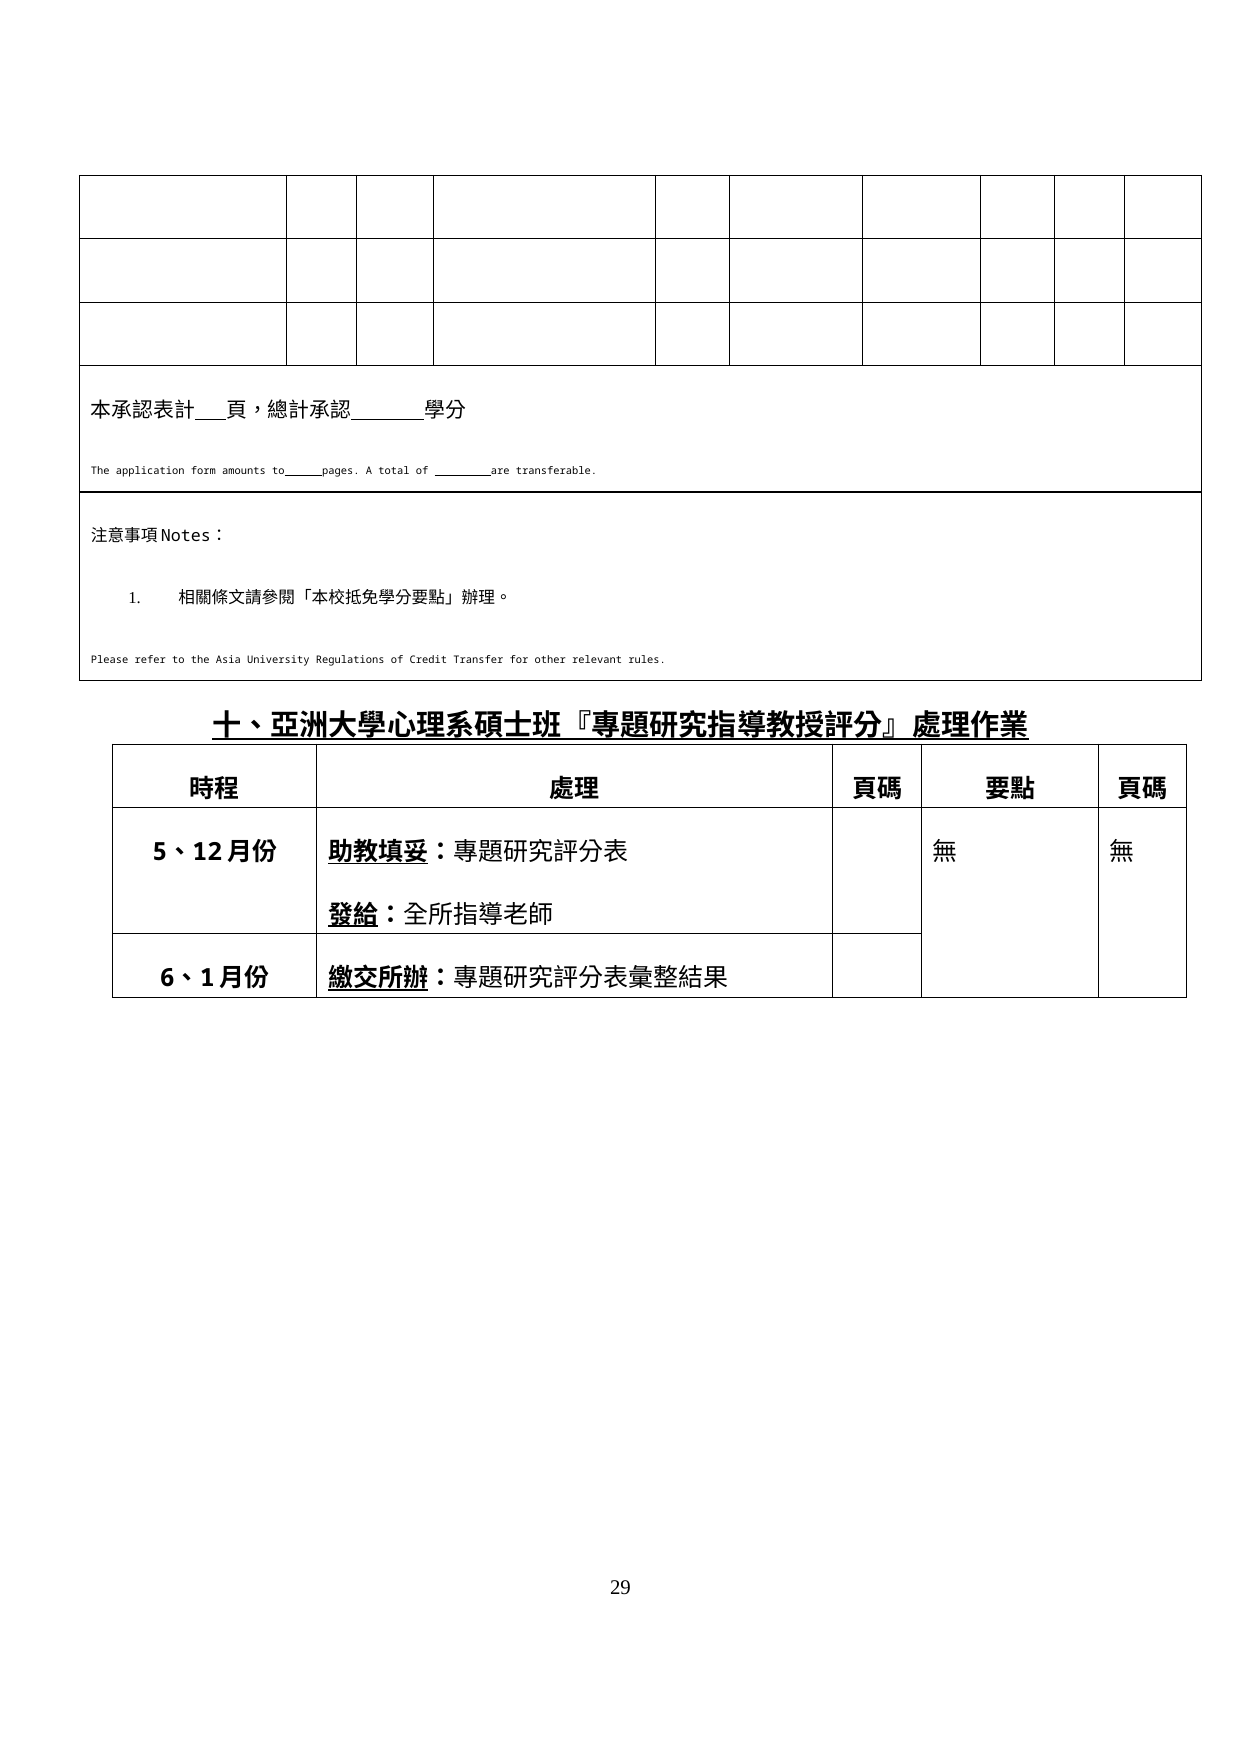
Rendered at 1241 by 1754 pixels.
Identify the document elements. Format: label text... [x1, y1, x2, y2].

table_header 時程 [113, 745, 316, 807]
table_header 頁碼 [833, 745, 921, 807]
table_cell 無 [922, 808, 1098, 997]
table_cell [287, 176, 356, 238]
table_cell [863, 239, 980, 302]
table_cell [1055, 239, 1124, 302]
table_cell 6、1月份 [113, 934, 316, 997]
table_cell [863, 303, 980, 365]
table_cell [833, 808, 921, 933]
table_cell [863, 176, 980, 238]
table_cell [287, 303, 356, 365]
table_cell [656, 239, 729, 302]
table_header 頁碼 [1099, 745, 1186, 807]
table_cell 本承認表計 頁，總計承認 學分 The application form amounts to pages. A total of are transferable. [80, 366, 1201, 491]
table_cell [730, 303, 862, 365]
table_header 處理 [317, 745, 832, 807]
table_cell 5、12月份 [113, 808, 316, 933]
table_cell [1055, 176, 1124, 238]
table_cell [357, 303, 433, 365]
table_cell [80, 303, 286, 365]
table_cell [80, 239, 286, 302]
table_cell [1055, 303, 1124, 365]
table_cell 繳交所辦：專題研究評分表彙整結果 [317, 934, 832, 997]
table_cell [287, 239, 356, 302]
table_cell [656, 303, 729, 365]
table_cell [730, 239, 862, 302]
text 十、亞洲大學心理系碩士班『專題研究指導教授評分』處理作業 [112, 681, 1128, 743]
table_cell 無 [1099, 808, 1186, 997]
table_cell [434, 239, 655, 302]
table_cell [656, 176, 729, 238]
table_cell 助教填妥：專題研究評分表 發給：全所指導老師 [317, 808, 832, 933]
table_cell [1125, 176, 1201, 238]
table_cell [357, 239, 433, 302]
table_cell 注意事項Notes： 相關條文請參閱「本校抵免學分要點」辦理。 Please refer to the Asia University Regulations of Credit Transfer for other relevant rules. [80, 493, 1201, 680]
table_cell [981, 239, 1054, 302]
table_cell [434, 176, 655, 238]
table_cell [1125, 303, 1201, 365]
table_cell [357, 176, 433, 238]
table_cell [730, 176, 862, 238]
table_cell [833, 934, 921, 997]
table_cell [981, 303, 1054, 365]
table_cell [981, 176, 1054, 238]
table_cell [434, 303, 655, 365]
table_cell [1125, 239, 1201, 302]
table_header 要點 [922, 745, 1098, 807]
table_cell [80, 176, 286, 238]
